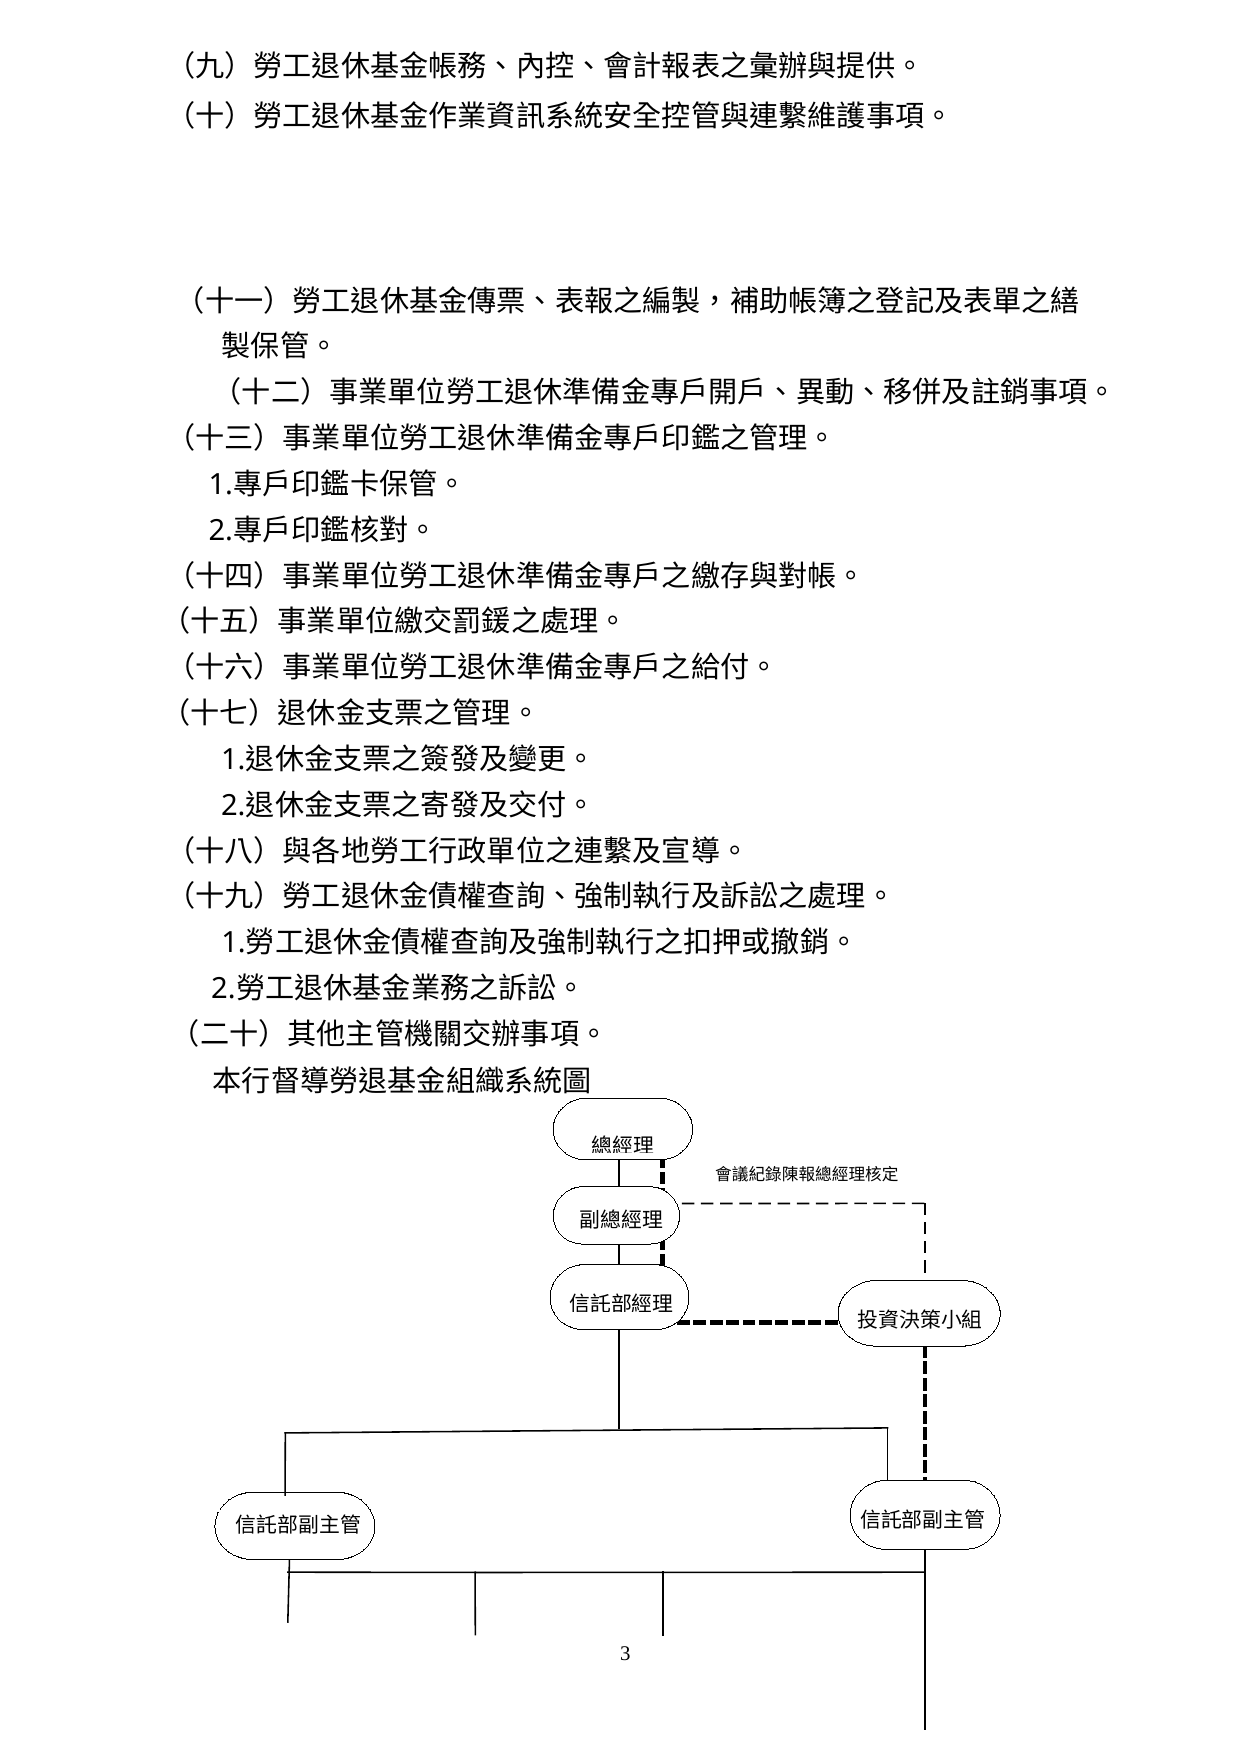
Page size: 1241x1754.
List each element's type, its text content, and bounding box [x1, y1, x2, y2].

text （十九）勞工退休金債權查詢、強制執行及訴訟之處理。 [113, 870, 1113, 916]
text （十三）事業單位勞工退休準備金專戶印鑑之管理。 [113, 412, 1113, 458]
text 信託部副主管 [232, 1508, 364, 1538]
text 2.勞工退休基金業務之訴訟。 [113, 962, 1113, 1008]
text 2.退休金支票之寄發及交付。 [138, 778, 1113, 824]
text （十一）勞工退休基金傳票、表報之編製，補助帳簿之登記及表單之繕 [138, 274, 1113, 320]
text 投資決策小組 [850, 1303, 989, 1329]
text （十二）事業單位勞工退休準備金專戶開戶、異動、移併及註銷事項。 [119, 366, 1119, 412]
text （九）勞工退休基金帳務、內控、會計報表之彙辦與提供。 [113, 39, 1113, 89]
text （十五）事業單位繳交罰鍰之處理。 [100, 595, 1113, 641]
text 1.勞工退休金債權查詢及強制執行之扣押或撤銷。 [138, 916, 1113, 962]
text （十七）退休金支票之管理。 [100, 687, 1113, 733]
text 會議紀錄陳報總經理核定 [715, 1161, 962, 1184]
text 信託部經理 [563, 1287, 674, 1312]
text 本行督導勞退基金組織系統圖 [137, 1053, 1113, 1103]
text （十四）事業單位勞工退休準備金專戶之繳存與對帳。 [113, 549, 1113, 595]
text 2.專戶印鑑核對。 [125, 503, 1113, 549]
text （二十）其他主管機關交辦事項。 [125, 1008, 1113, 1053]
text 製保管。 [100, 320, 1113, 366]
text （十）勞工退休基金作業資訊系統安全控管與連繫維護事項。 [113, 89, 1113, 139]
text 總經理 [573, 1129, 663, 1153]
text 1.退休金支票之簽發及變更。 [138, 733, 1113, 778]
text 1.專戶印鑑卡保管。 [125, 458, 1113, 503]
text （十八）與各地勞工行政單位之連繫及宣導。 [113, 824, 1113, 870]
text （十六）事業單位勞工退休準備金專戶之給付。 [113, 641, 1113, 687]
text 副總經理 [569, 1203, 671, 1232]
text 信託部副主管 [857, 1503, 988, 1530]
